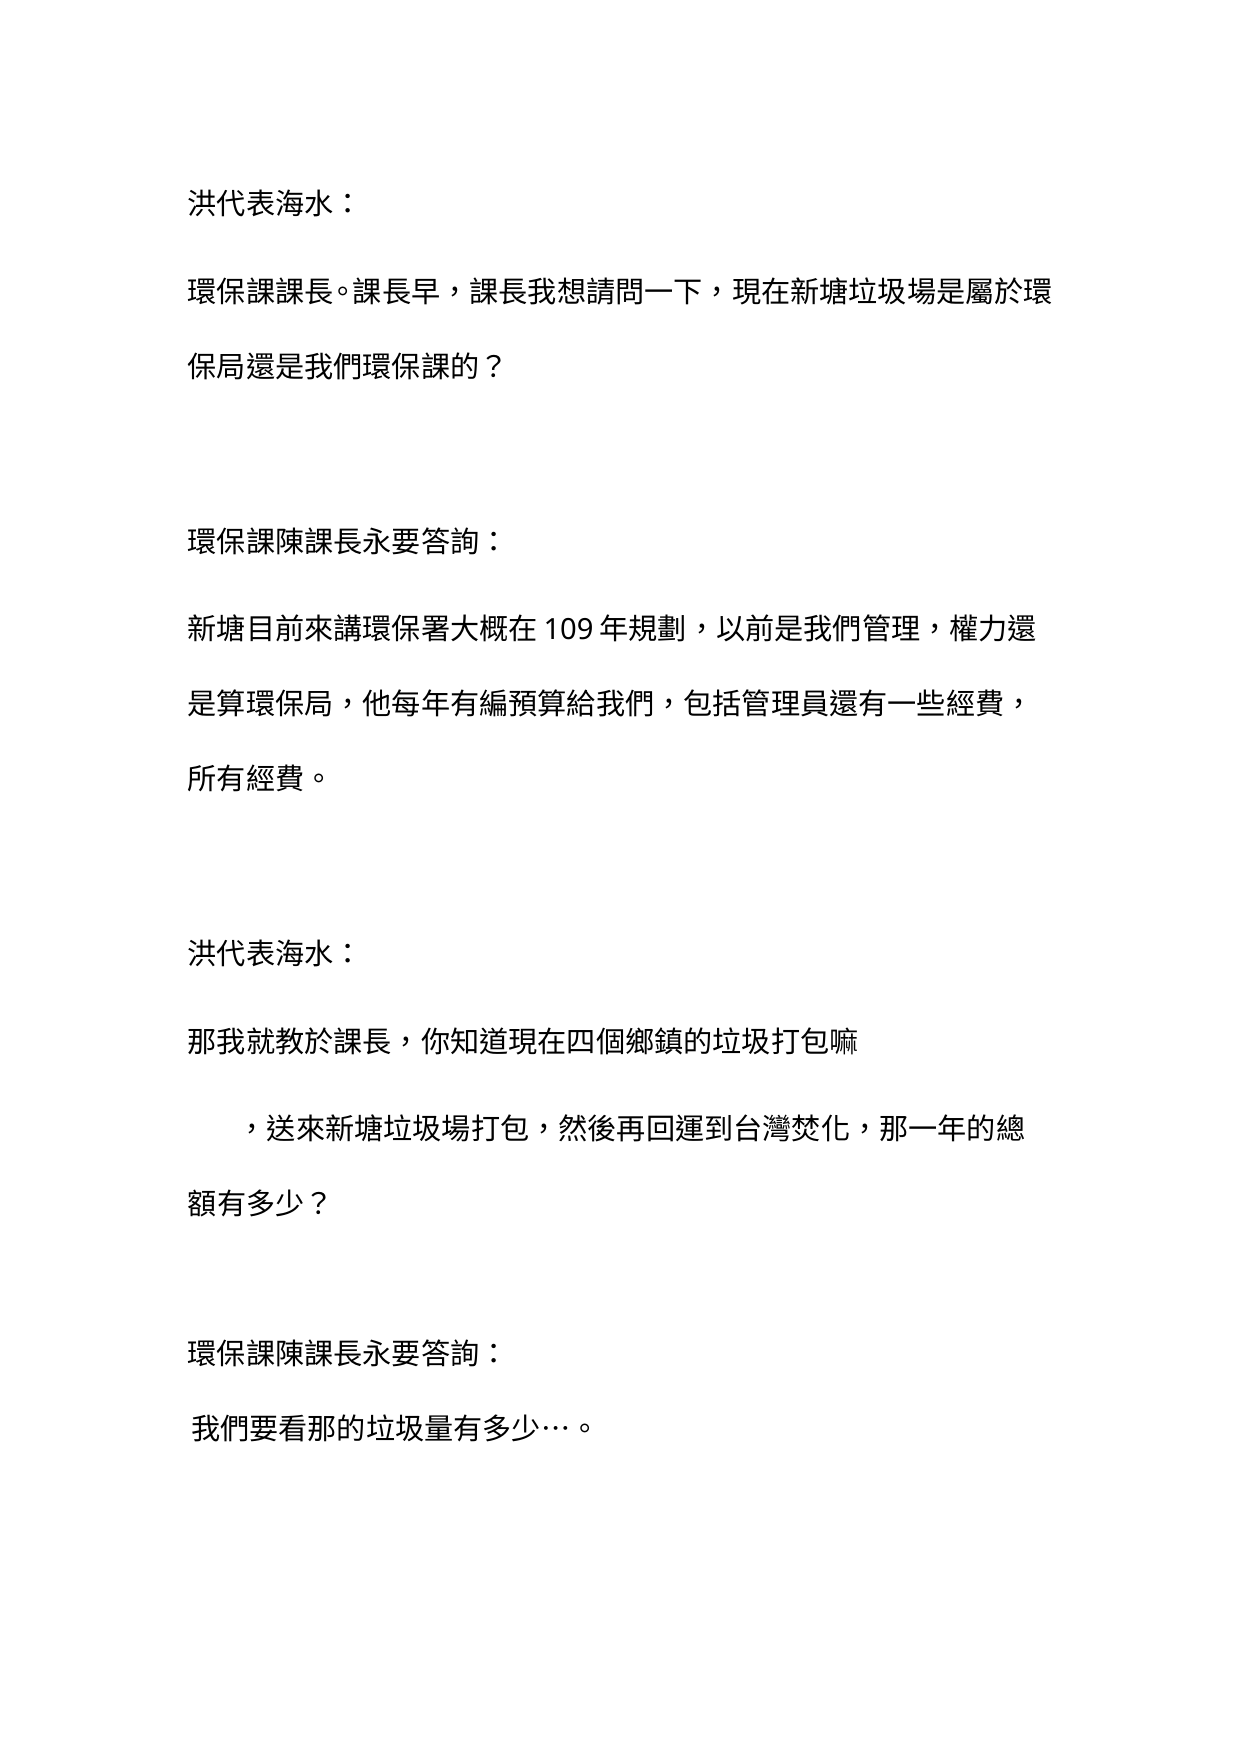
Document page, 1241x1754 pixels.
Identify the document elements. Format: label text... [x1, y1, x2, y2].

text 新塘目前來講環保署大概在109年規劃，以前是我們管理，權力還是算環保局，他每年有編預算給我們，包括管理員還有一些經費，所有經費。 [187, 589, 1053, 814]
list 環保課陳課長永要答詢： [187, 1314, 1053, 1389]
text 洪代表海水： [187, 164, 1053, 239]
text 那我就教於課長，你知道現在四個鄉鎮的垃圾打包嘛 [187, 1002, 1053, 1077]
text 環保課陳課長永要答詢： [187, 502, 1053, 577]
text 環保課課長。課長早，課長我想請問一下，現在新塘垃圾場是屬於環保局還是我們環保課的？ [187, 252, 1053, 402]
list 我們要看那的垃圾量有多少…。 [191, 1389, 1053, 1464]
list ，送來新塘垃圾場打包，然後再回運到台灣焚化，那一年的總額有多少？ [188, 1089, 1053, 1239]
text 洪代表海水： [187, 914, 1053, 989]
